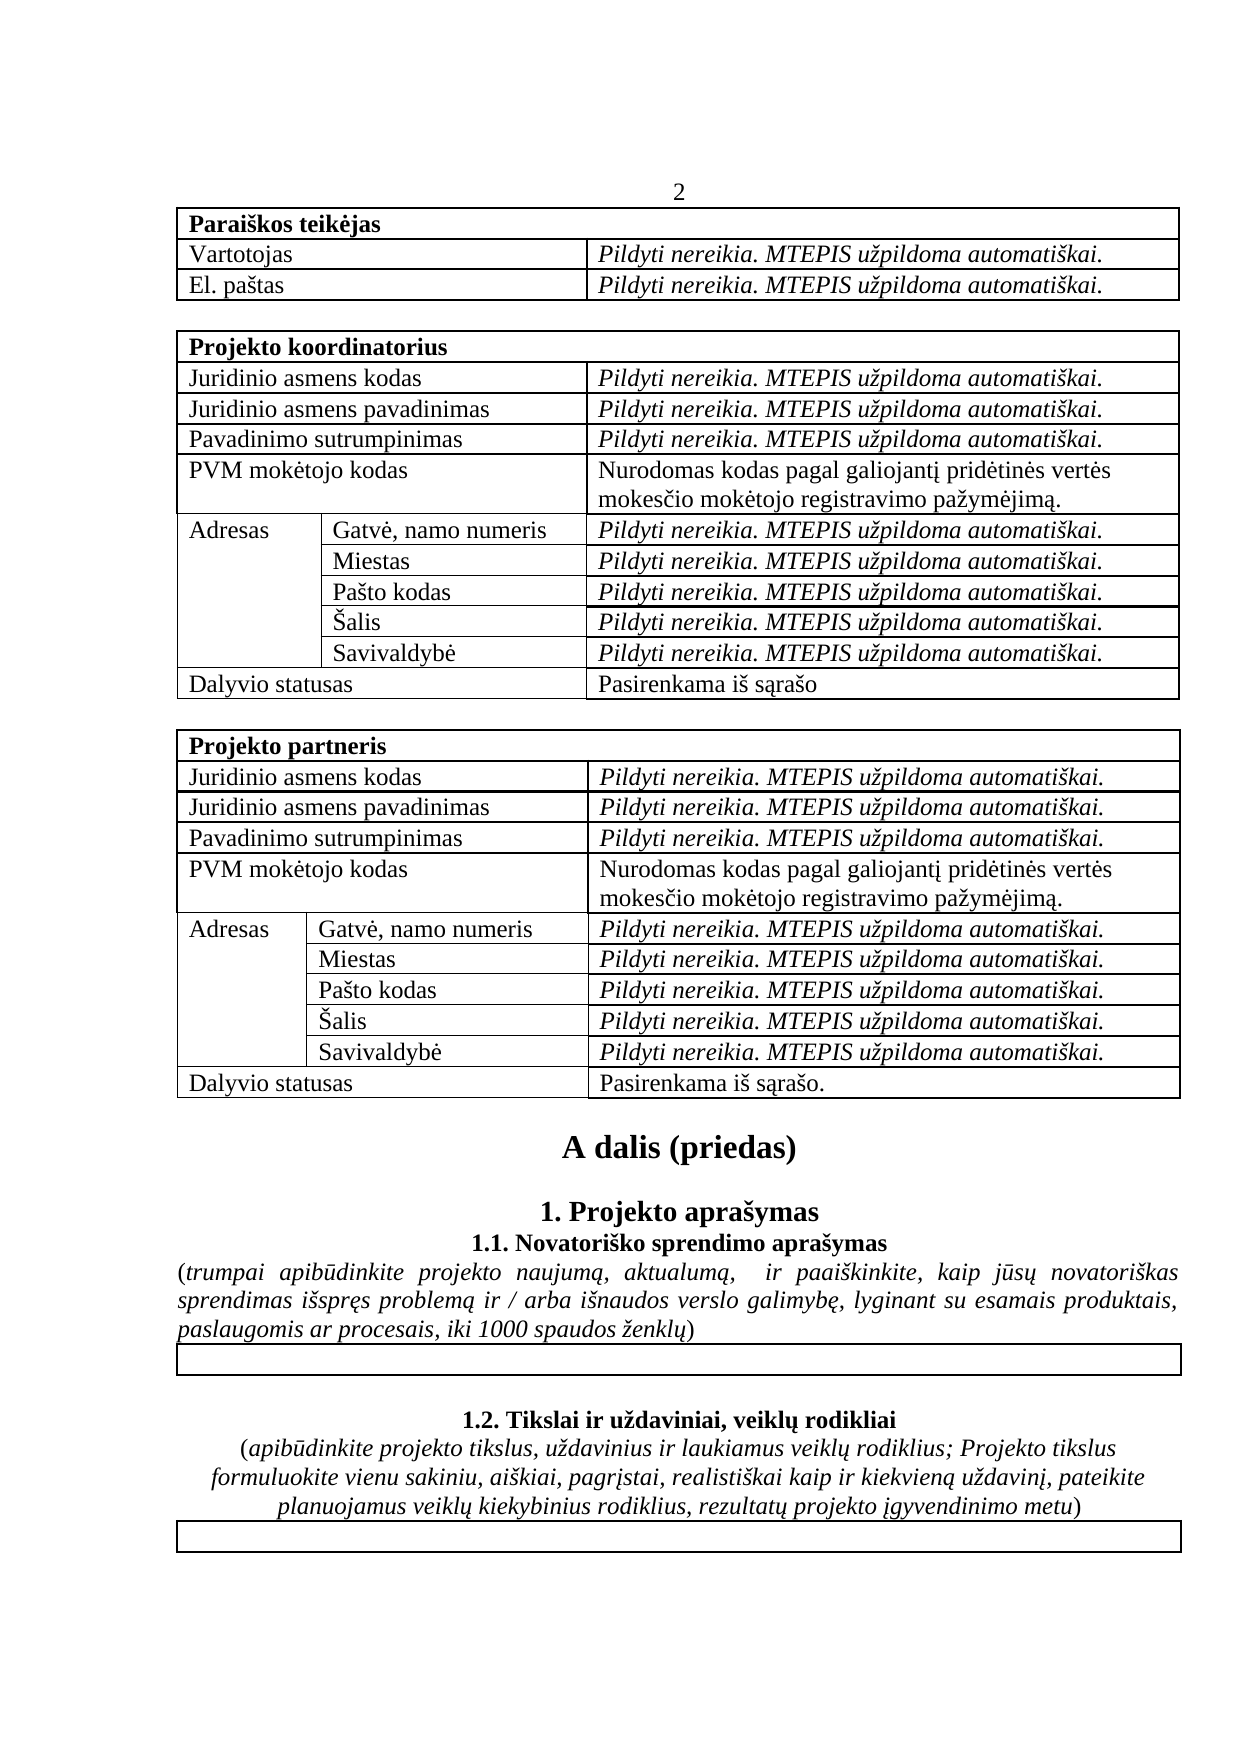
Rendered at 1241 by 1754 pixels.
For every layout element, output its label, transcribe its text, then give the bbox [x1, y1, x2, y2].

text 1.1. Novatoriško sprendimo aprašymas [177, 1228, 1181, 1257]
table_header Projekto partneris [178, 731, 1179, 759]
text A dalis (priedas) [177, 1127, 1181, 1166]
table_cell Pildyti nereikia. MTEPIS užpildoma automatiškai. [589, 762, 1179, 790]
table_cell Vartotojas [178, 240, 586, 268]
table_cell Pildyti nereikia. MTEPIS užpildoma automatiškai. [587, 577, 1178, 605]
table_cell PVM mokėtojo kodas [178, 854, 587, 912]
table_cell Pildyti nereikia. MTEPIS užpildoma automatiškai. [589, 1006, 1179, 1035]
table_cell Gatvė, namo numeris [322, 514, 586, 544]
table_cell Juridinio asmens kodas [178, 363, 586, 392]
table_cell Pildyti nereikia. MTEPIS užpildoma automatiškai. [589, 1037, 1179, 1066]
table_header Paraiškos teikėjas [178, 209, 1178, 237]
table_cell Pildyti nereikia. MTEPIS užpildoma automatiškai. [589, 975, 1179, 1004]
text 1. Projekto aprašymas [177, 1194, 1181, 1228]
table_cell Pildyti nereikia. MTEPIS užpildoma automatiškai. [588, 363, 1178, 392]
table_cell Pildyti nereikia. MTEPIS užpildoma automatiškai. [589, 914, 1179, 942]
table_cell Pildyti nereikia. MTEPIS užpildoma automatiškai. [588, 270, 1178, 299]
table_cell Pildyti nereikia. MTEPIS užpildoma automatiškai. [589, 793, 1179, 821]
table_header Projekto koordinatorius [178, 332, 1178, 361]
table_cell Adresas [178, 514, 321, 667]
table_cell Šalis [322, 606, 586, 636]
table_cell Adresas [178, 913, 306, 1066]
table_cell Pašto kodas [322, 576, 586, 605]
table_cell Miestas [307, 944, 588, 973]
table_cell Pavadinimo sutrumpinimas [178, 823, 587, 852]
table_cell Pildyti nereikia. MTEPIS užpildoma automatiškai. [587, 608, 1178, 636]
table_cell Pavadinimo sutrumpinimas [178, 425, 586, 453]
text 1.2. Tikslai ir uždaviniai, veiklų rodikliai [177, 1405, 1181, 1433]
table_cell Dalyvio statusas [178, 1067, 588, 1097]
table_header [178, 1345, 1180, 1374]
table_cell PVM mokėtojo kodas [178, 455, 586, 513]
table_cell Pildyti nereikia. MTEPIS užpildoma automatiškai. [588, 394, 1178, 422]
table_cell Pašto kodas [307, 974, 588, 1004]
table_cell Miestas [322, 545, 586, 574]
table_cell Savivaldybė [322, 637, 586, 667]
text (apibūdinkite projekto tikslus, uždavinius ir laukiamus veiklų rodiklius; Projekto tikslus formuluokite vienu sakiniu, aiškiai, pagrįstai, realistiškai kaip ir kiekvieną uždavinį, pateikite planuojamus veiklų kiekybinius rodiklius, rezultatų projekto įgyvendinimo metu) [177, 1433, 1181, 1520]
text (trumpai apibūdinkite projekto naujumą, aktualumą, ir paaiškinkite, kaip jūsų novatoriškas sprendimas išspręs problemą ir / arba išnaudos verslo galimybę, lyginant su esamais produktais, paslaugomis ar procesais, iki 1000 spaudos ženklų) [177, 1257, 1181, 1343]
table_cell Nurodomas kodas pagal galiojantį pridėtinės vertės mokesčio mokėtojo registravimo pažymėjimą. [589, 854, 1179, 912]
table_cell Dalyvio statusas [178, 668, 586, 698]
table_cell Pildyti nereikia. MTEPIS užpildoma automatiškai. [589, 823, 1179, 852]
table_header [178, 1522, 1180, 1551]
table_cell Pildyti nereikia. MTEPIS užpildoma automatiškai. [589, 945, 1179, 973]
table_cell Juridinio asmens pavadinimas [178, 394, 586, 422]
table_cell Savivaldybė [307, 1036, 588, 1066]
table_cell El. paštas [178, 270, 586, 299]
table_cell Nurodomas kodas pagal galiojantį pridėtinės vertės mokesčio mokėtojo registravimo pažymėjimą. [588, 455, 1178, 513]
table_cell Šalis [307, 1005, 588, 1035]
table_cell Pildyti nereikia. MTEPIS užpildoma automatiškai. [587, 515, 1178, 544]
table_cell Pildyti nereikia. MTEPIS užpildoma automatiškai. [587, 546, 1178, 574]
table_cell Pildyti nereikia. MTEPIS užpildoma automatiškai. [588, 240, 1178, 268]
table_cell Gatvė, namo numeris [307, 913, 588, 942]
table_cell Pildyti nereikia. MTEPIS užpildoma automatiškai. [588, 425, 1178, 453]
table_cell Pasirenkama iš sąrašo. [589, 1068, 1179, 1097]
table_cell Juridinio asmens kodas [178, 762, 587, 790]
table_cell Pasirenkama iš sąrašo [587, 669, 1178, 698]
table_cell Juridinio asmens pavadinimas [178, 793, 587, 821]
table_cell Pildyti nereikia. MTEPIS užpildoma automatiškai. [587, 638, 1178, 667]
